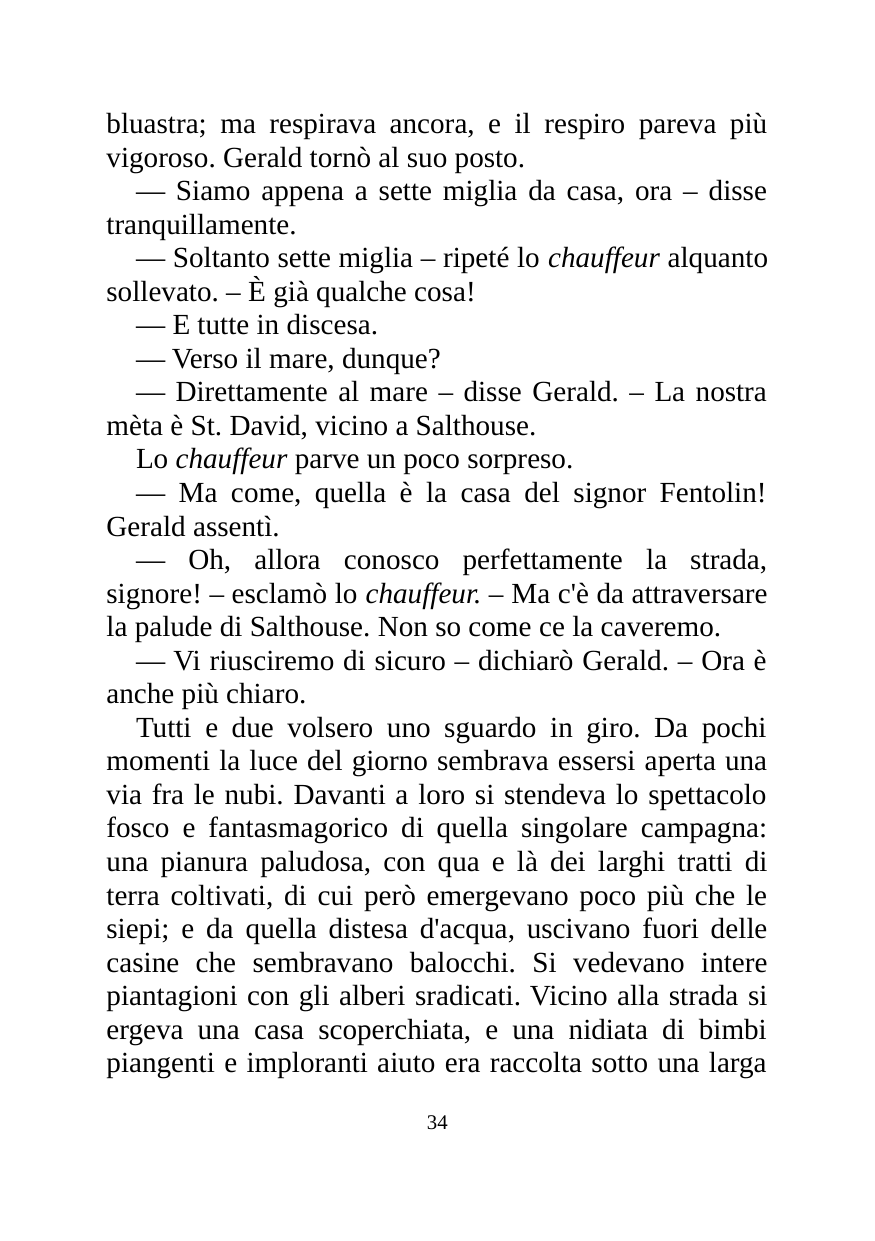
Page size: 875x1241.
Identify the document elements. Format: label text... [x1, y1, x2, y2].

text — Soltanto sette miglia – ripeté lo chauffeur alquanto sollevato. – È già qualche cosa! [106, 240, 768, 307]
text Lo chauffeur parve un poco sorpreso. [106, 442, 768, 475]
text Tutti e due volsero uno sguardo in giro. Da pochi momenti la luce del giorno sembrava essersi aperta una via fra le nubi. Davanti a loro si stendeva lo spettacolo fosco e fantasmagorico di quella singolare campagna: una pianura paludosa, con qua e là dei larghi tratti di terra coltivati, di cui però emergevano poco più che le siepi; e da quella distesa d'acqua, uscivano fuori delle casine che sembravano balocchi. Si vedevano intere piantagioni con gli alberi sradicati. Vicino alla strada si ergeva una casa scoperchiata, e una nidiata di bimbi piangenti e imploranti aiuto era raccolta sotto una larga [106, 710, 768, 1079]
text — E tutte in discesa. [106, 307, 768, 341]
text — Verso il mare, dunque? [106, 341, 768, 374]
text bluastra; ma respirava ancora, e il respiro pareva più vigoroso. Gerald tornò al suo posto. [106, 106, 768, 173]
text — Oh, allora conosco perfettamente la strada, signore! – esclamò lo chauffeur. – Ma c'è da attraversare la palude di Salthouse. Non so come ce la caveremo. [106, 542, 768, 643]
text — Direttamente al mare – disse Gerald. – La nostra mèta è St. David, vicino a Salthouse. [106, 374, 768, 442]
text — Ma come, quella è la casa del signor Fentolin! Gerald assentì. [106, 475, 768, 542]
text — Vi riusciremo di sicuro – dichiarò Gerald. – Ora è anche più chiaro. [106, 643, 768, 710]
text — Siamo appena a sette miglia da casa, ora – disse tranquillamente. [106, 173, 768, 240]
